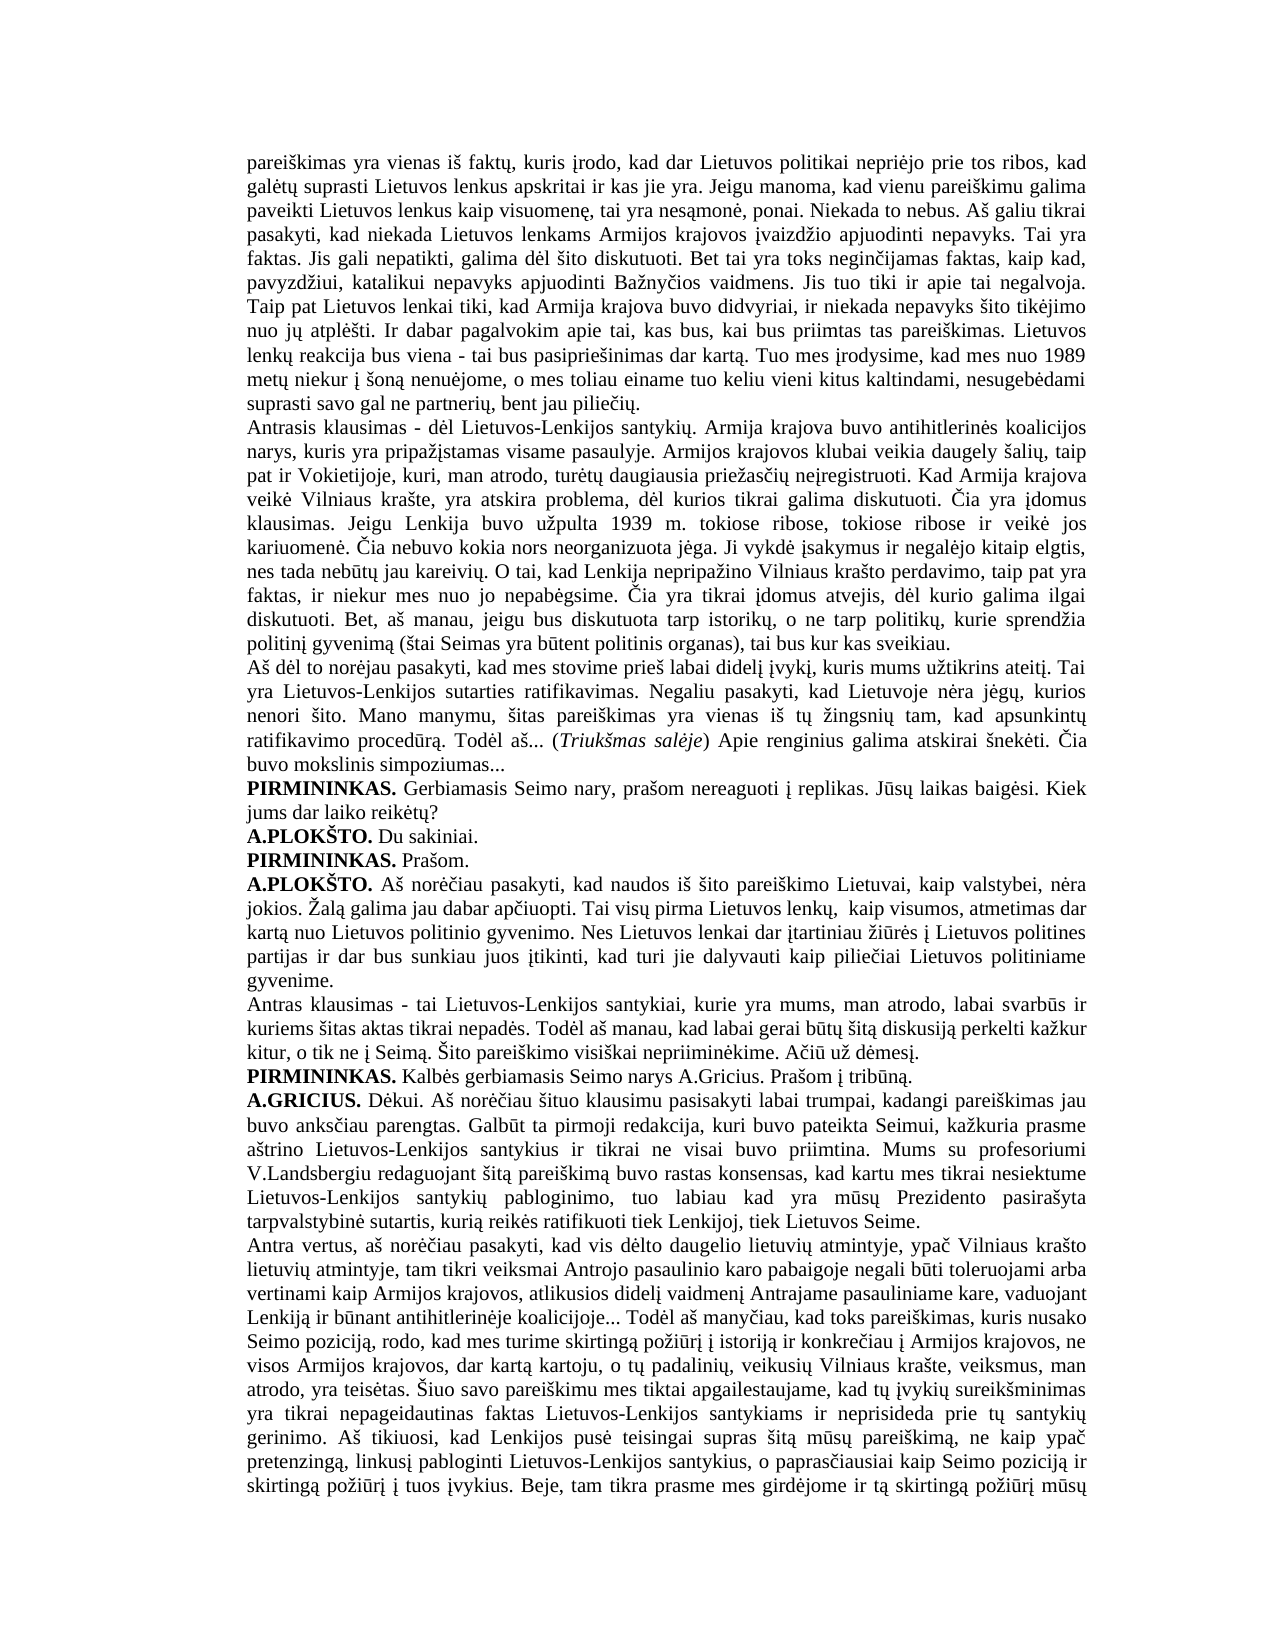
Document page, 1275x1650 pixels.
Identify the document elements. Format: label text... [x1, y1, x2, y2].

text PIRMININKAS. Prašom. [247, 848, 1087, 872]
text Aš dėl to norėjau pasakyti, kad mes stovime prieš labai didelį įvykį, kuris mums užtikrins ateitį. Tai yra Lietuvos-Lenkijos sutarties ratifikavimas. Negaliu pasakyti, kad Lietuvoje nėra jėgų, kurios nenori šito. Mano manymu, šitas pareiškimas yra vienas iš tų žingsnių tam, kad apsunkintų ratifikavimo procedūrą. Todėl aš... (Triukšmas salėje) Apie renginius galima atskirai šnekėti. Čia buvo mokslinis simpoziumas... [247, 655, 1087, 776]
text A.PLOKŠTO. Aš norėčiau pasakyti, kad naudos iš šito pareiškimo Lietuvai, kaip valstybei, nėra jokios. Žalą galima jau dabar apčiuopti. Tai visų pirma Lietuvos lenkų, kaip visumos, atmetimas dar kartą nuo Lietuvos politinio gyvenimo. Nes Lietuvos lenkai dar įtartiniau žiūrės į Lietuvos politines partijas ir dar bus sunkiau juos įtikinti, kad turi jie dalyvauti kaip piliečiai Lietuvos politiniame gyvenime. [247, 872, 1087, 992]
text Antras klausimas - tai Lietuvos-Lenkijos santykiai, kurie yra mums, man atrodo, labai svarbūs ir kuriems šitas aktas tikrai nepadės. Todėl aš manau, kad labai gerai būtų šitą diskusiją perkelti kažkur kitur, o tik ne į Seimą. Šito pareiškimo visiškai nepriiminėkime. Ačiū už dėmesį. [247, 992, 1087, 1064]
text PIRMININKAS. Gerbiamasis Seimo nary, prašom nereaguoti į replikas. Jūsų laikas baigėsi. Kiek jums dar laiko reikėtų? [247, 776, 1087, 824]
text Antrasis klausimas - dėl Lietuvos-Lenkijos santykių. Armija krajova buvo antihitlerinės koalicijos narys, kuris yra pripažįstamas visame pasaulyje. Armijos krajovos klubai veikia daugely šalių, taip pat ir Vokietijoje, kuri, man atrodo, turėtų daugiausia priežasčių neįregistruoti. Kad Armija krajova veikė Vilniaus krašte, yra atskira problema, dėl kurios tikrai galima diskutuoti. Čia yra įdomus klausimas. Jeigu Lenkija buvo užpulta 1939 m. tokiose ribose, tokiose ribose ir veikė jos kariuomenė. Čia nebuvo kokia nors neorganizuota jėga. Ji vykdė įsakymus ir negalėjo kitaip elgtis, nes tada nebūtų jau kareivių. O tai, kad Lenkija nepripažino Vilniaus krašto perdavimo, taip pat yra faktas, ir niekur mes nuo jo nepabėgsime. Čia yra tikrai įdomus atvejis, dėl kurio galima ilgai diskutuoti. Bet, aš manau, jeigu bus diskutuota tarp istorikų, o ne tarp politikų, kurie sprendžia politinį gyvenimą (štai Seimas yra būtent politinis organas), tai bus kur kas sveikiau. [247, 415, 1087, 655]
text Antra vertus, aš norėčiau pasakyti, kad vis dėlto daugelio lietuvių atmintyje, ypač Vilniaus krašto lietuvių atmintyje, tam tikri veiksmai Antrojo pasaulinio karo pabaigoje negali būti toleruojami arba vertinami kaip Armijos krajovos, atlikusios didelį vaidmenį Antrajame pasauliniame kare, vaduojant Lenkiją ir būnant antihitlerinėje koalicijoje... Todėl aš manyčiau, kad toks pareiškimas, kuris nusako Seimo poziciją, rodo, kad mes turime skirtingą požiūrį į istoriją ir konkrečiau į Armijos krajovos, ne visos Armijos krajovos, dar kartą kartoju, o tų padalinių, veikusių Vilniaus krašte, veiksmus, man atrodo, yra teisėtas. Šiuo savo pareiškimu mes tiktai apgailestaujame, kad tų įvykių sureikšminimas yra tikrai nepageidautinas faktas Lietuvos-Lenkijos santykiams ir neprisideda prie tų santykių gerinimo. Aš tikiuosi, kad Lenkijos pusė teisingai supras šitą mūsų pareiškimą, ne kaip ypač pretenzingą, linkusį pabloginti Lietuvos-Lenkijos santykius, o paprasčiausiai kaip Seimo poziciją ir skirtingą požiūrį į tuos įvykius. Beje, tam tikra prasme mes girdėjome ir tą skirtingą požiūrį mūsų [247, 1233, 1087, 1497]
text pareiškimas yra vienas iš faktų, kuris įrodo, kad dar Lietuvos politikai nepriėjo prie tos ribos, kad galėtų suprasti Lietuvos lenkus apskritai ir kas jie yra. Jeigu manoma, kad vienu pareiškimu galima paveikti Lietuvos lenkus kaip visuomenę, tai yra nesąmonė, ponai. Niekada to nebus. Aš galiu tikrai pasakyti, kad niekada Lietuvos lenkams Armijos krajovos įvaizdžio apjuodinti nepavyks. Tai yra faktas. Jis gali nepatikti, galima dėl šito diskutuoti. Bet tai yra toks neginčijamas faktas, kaip kad, pavyzdžiui, katalikui nepavyks apjuodinti Bažnyčios vaidmens. Jis tuo tiki ir apie tai negalvoja. Taip pat Lietuvos lenkai tiki, kad Armija krajova buvo didvyriai, ir niekada nepavyks šito tikėjimo nuo jų atplėšti. Ir dabar pagalvokim apie tai, kas bus, kai bus priimtas tas pareiškimas. Lietuvos lenkų reakcija bus viena - tai bus pasipriešinimas dar kartą. Tuo mes įrodysime, kad mes nuo 1989 metų niekur į šoną nenuėjome, o mes toliau einame tuo keliu vieni kitus kaltindami, nesugebėdami suprasti savo gal ne partnerių, bent jau piliečių. [247, 150, 1087, 415]
text A.GRICIUS. Dėkui. Aš norėčiau šituo klausimu pasisakyti labai trumpai, kadangi pareiškimas jau buvo anksčiau parengtas. Galbūt ta pirmoji redakcija, kuri buvo pateikta Seimui, kažkuria prasme aštrino Lietuvos-Lenkijos santykius ir tikrai ne visai buvo priimtina. Mums su profesoriumi V.Landsbergiu redaguojant šitą pareiškimą buvo rastas konsensas, kad kartu mes tikrai nesiektume Lietuvos-Lenkijos santykių pabloginimo, tuo labiau kad yra mūsų Prezidento pasirašyta tarpvalstybinė sutartis, kurią reikės ratifikuoti tiek Lenkijoj, tiek Lietuvos Seime. [247, 1088, 1087, 1233]
text A.PLOKŠTO. Du sakiniai. [247, 824, 1087, 848]
text PIRMININKAS. Kalbės gerbiamasis Seimo narys A.Gricius. Prašom į tribūną. [247, 1064, 1087, 1088]
